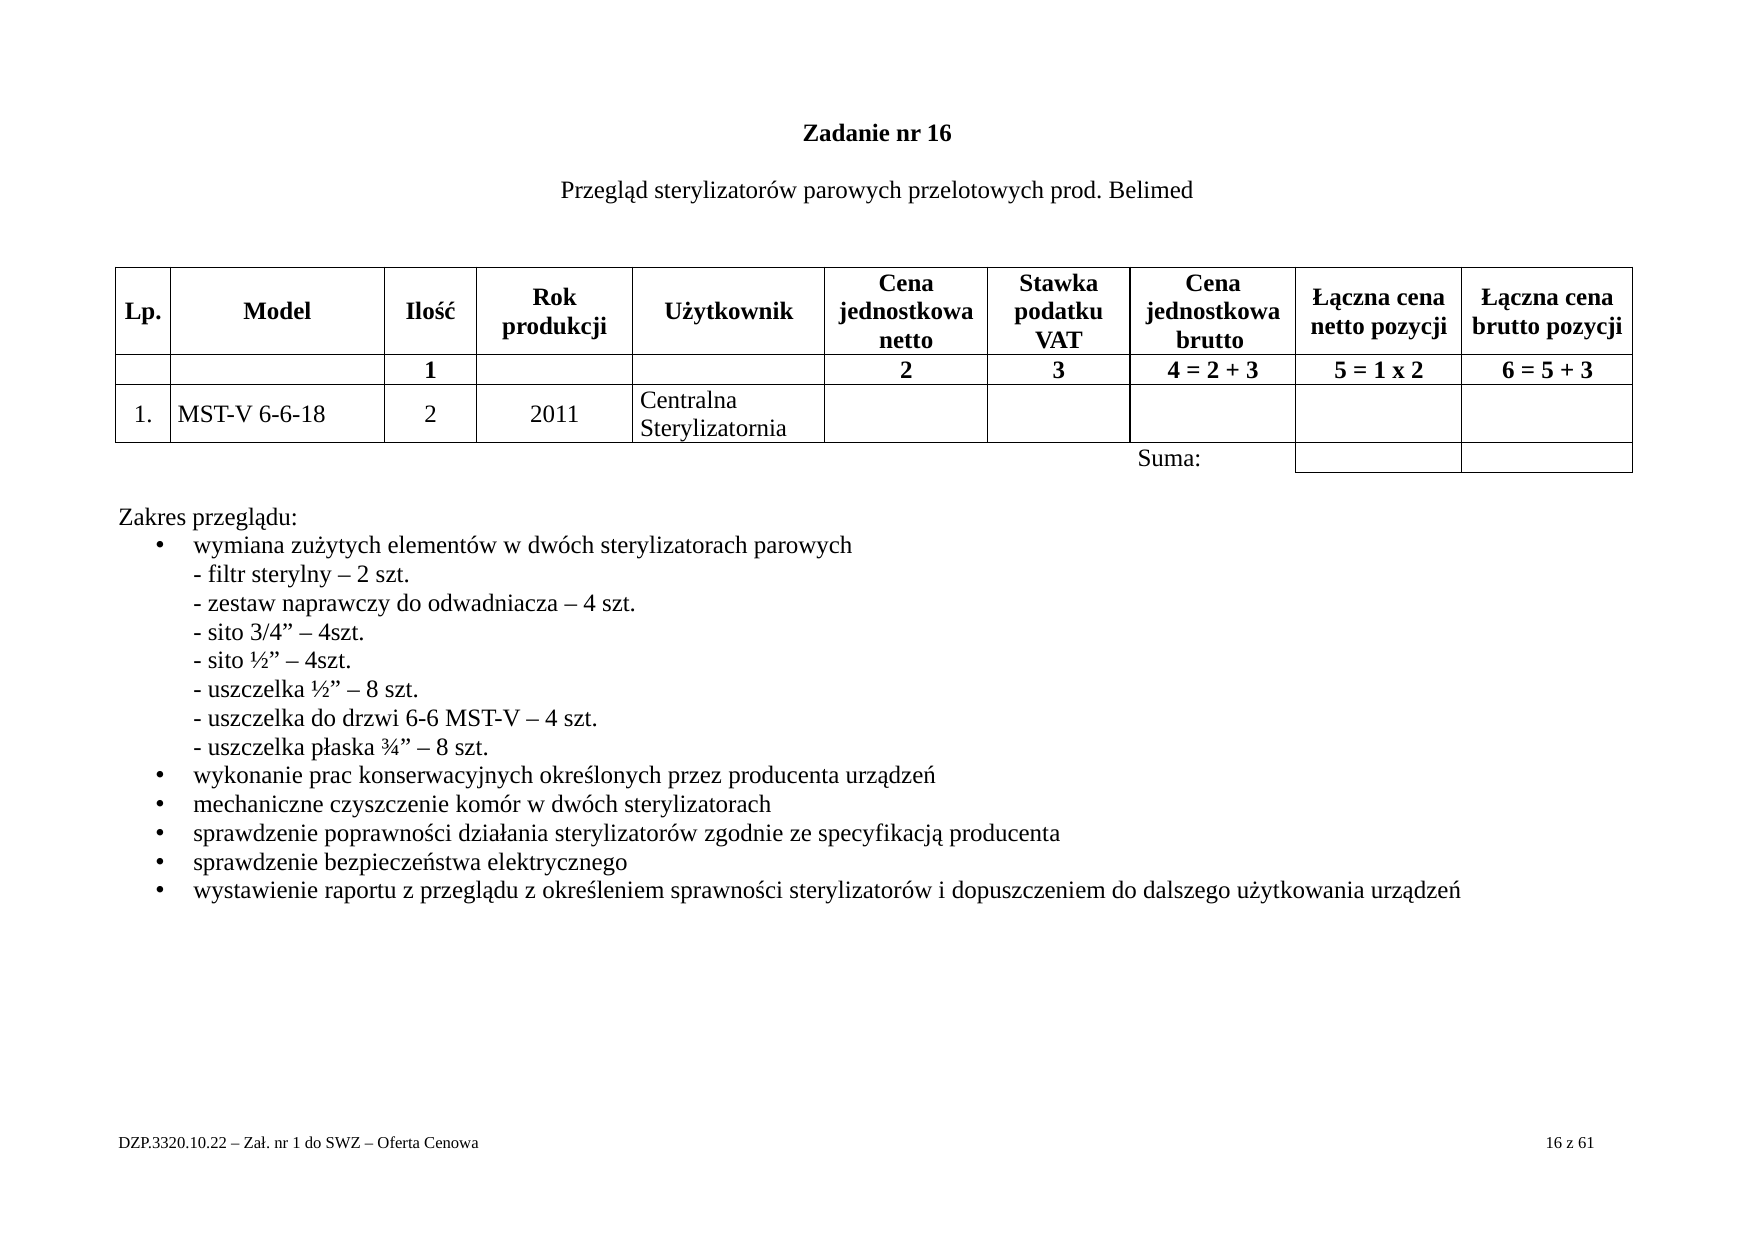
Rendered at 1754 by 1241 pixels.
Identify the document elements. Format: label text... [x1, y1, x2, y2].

table_header Lp. [116, 268, 170, 354]
table_cell [825, 443, 987, 472]
list mechaniczne czyszczenie komór w dwóch sterylizatorach [156, 789, 1636, 818]
table_cell 5 = 1 x 2 [1296, 355, 1461, 384]
table_cell [1462, 443, 1632, 472]
table_header Stawka podatku VAT [988, 268, 1129, 354]
list sprawdzenie bezpieczeństwa elektrycznego [156, 847, 1636, 876]
text Zakres przeglądu: [118, 502, 1636, 531]
table_header Łączna cena netto pozycji [1296, 268, 1461, 354]
table_cell [384, 443, 476, 472]
table_header Rok produkcji [477, 268, 632, 354]
table_cell [1462, 385, 1632, 442]
list - uszczelka ½” – 8 szt. [156, 674, 1636, 703]
table_header Ilość [385, 268, 476, 354]
list - sito ½” – 4szt. [156, 646, 1636, 674]
title Przegląd sterylizatorów parowych przelotowych prod. Belimed [118, 176, 1636, 204]
table_cell MST-V 6-6-18 [171, 385, 384, 442]
table_header Cena jednostkowa netto [825, 268, 987, 354]
list - sito 3/4” – 4szt. [156, 617, 1636, 646]
list wymiana zużytych elementów w dwóch sterylizatorach parowych [156, 531, 1636, 559]
table_cell 1. [116, 385, 170, 442]
table_cell 3 [988, 355, 1129, 384]
table_cell Centralna Sterylizatornia [633, 385, 824, 442]
table_cell [633, 443, 825, 472]
table_cell [1131, 385, 1295, 442]
table_cell [116, 355, 170, 384]
table_cell [1296, 443, 1461, 472]
table_header Użytkownik [633, 268, 824, 354]
list - zestaw naprawczy do odwadniacza – 4 szt. [156, 588, 1636, 617]
table_cell 2 [385, 385, 476, 442]
table_cell 2 [825, 355, 987, 384]
table_cell [1296, 385, 1461, 442]
table_cell 6 = 5 + 3 [1462, 355, 1632, 384]
list sprawdzenie poprawności działania sterylizatorów zgodnie ze specyfikacją producenta [156, 818, 1636, 847]
table_cell 1 [385, 355, 476, 384]
list wykonanie prac konserwacyjnych określonych przez producenta urządzeń [156, 761, 1636, 789]
table_header Cena jednostkowa brutto [1131, 268, 1295, 354]
table_cell [476, 443, 632, 472]
list wystawienie raportu z przeglądu z określeniem sprawności sterylizatorów i dopuszczeniem do dalszego użytkowania urządzeń [156, 876, 1636, 904]
table_cell [825, 385, 987, 442]
table_header Model [171, 268, 384, 354]
table_cell Suma: [1130, 443, 1295, 472]
table_cell [477, 355, 632, 384]
table_cell 2011 [477, 385, 632, 442]
table_header Łączna cena brutto pozycji [1462, 268, 1632, 354]
table_cell [633, 355, 824, 384]
table_cell [170, 443, 384, 472]
table_cell [171, 355, 384, 384]
list - filtr sterylny – 2 szt. [156, 559, 1636, 588]
list - uszczelka płaska ¾” – 8 szt. [156, 732, 1636, 761]
table_cell [116, 443, 170, 472]
title Zadanie nr 16 [118, 118, 1636, 147]
table_cell [987, 443, 1130, 472]
table_cell [988, 385, 1129, 442]
table_cell 4 = 2 + 3 [1131, 355, 1295, 384]
list - uszczelka do drzwi 6-6 MST-V – 4 szt. [156, 703, 1636, 732]
